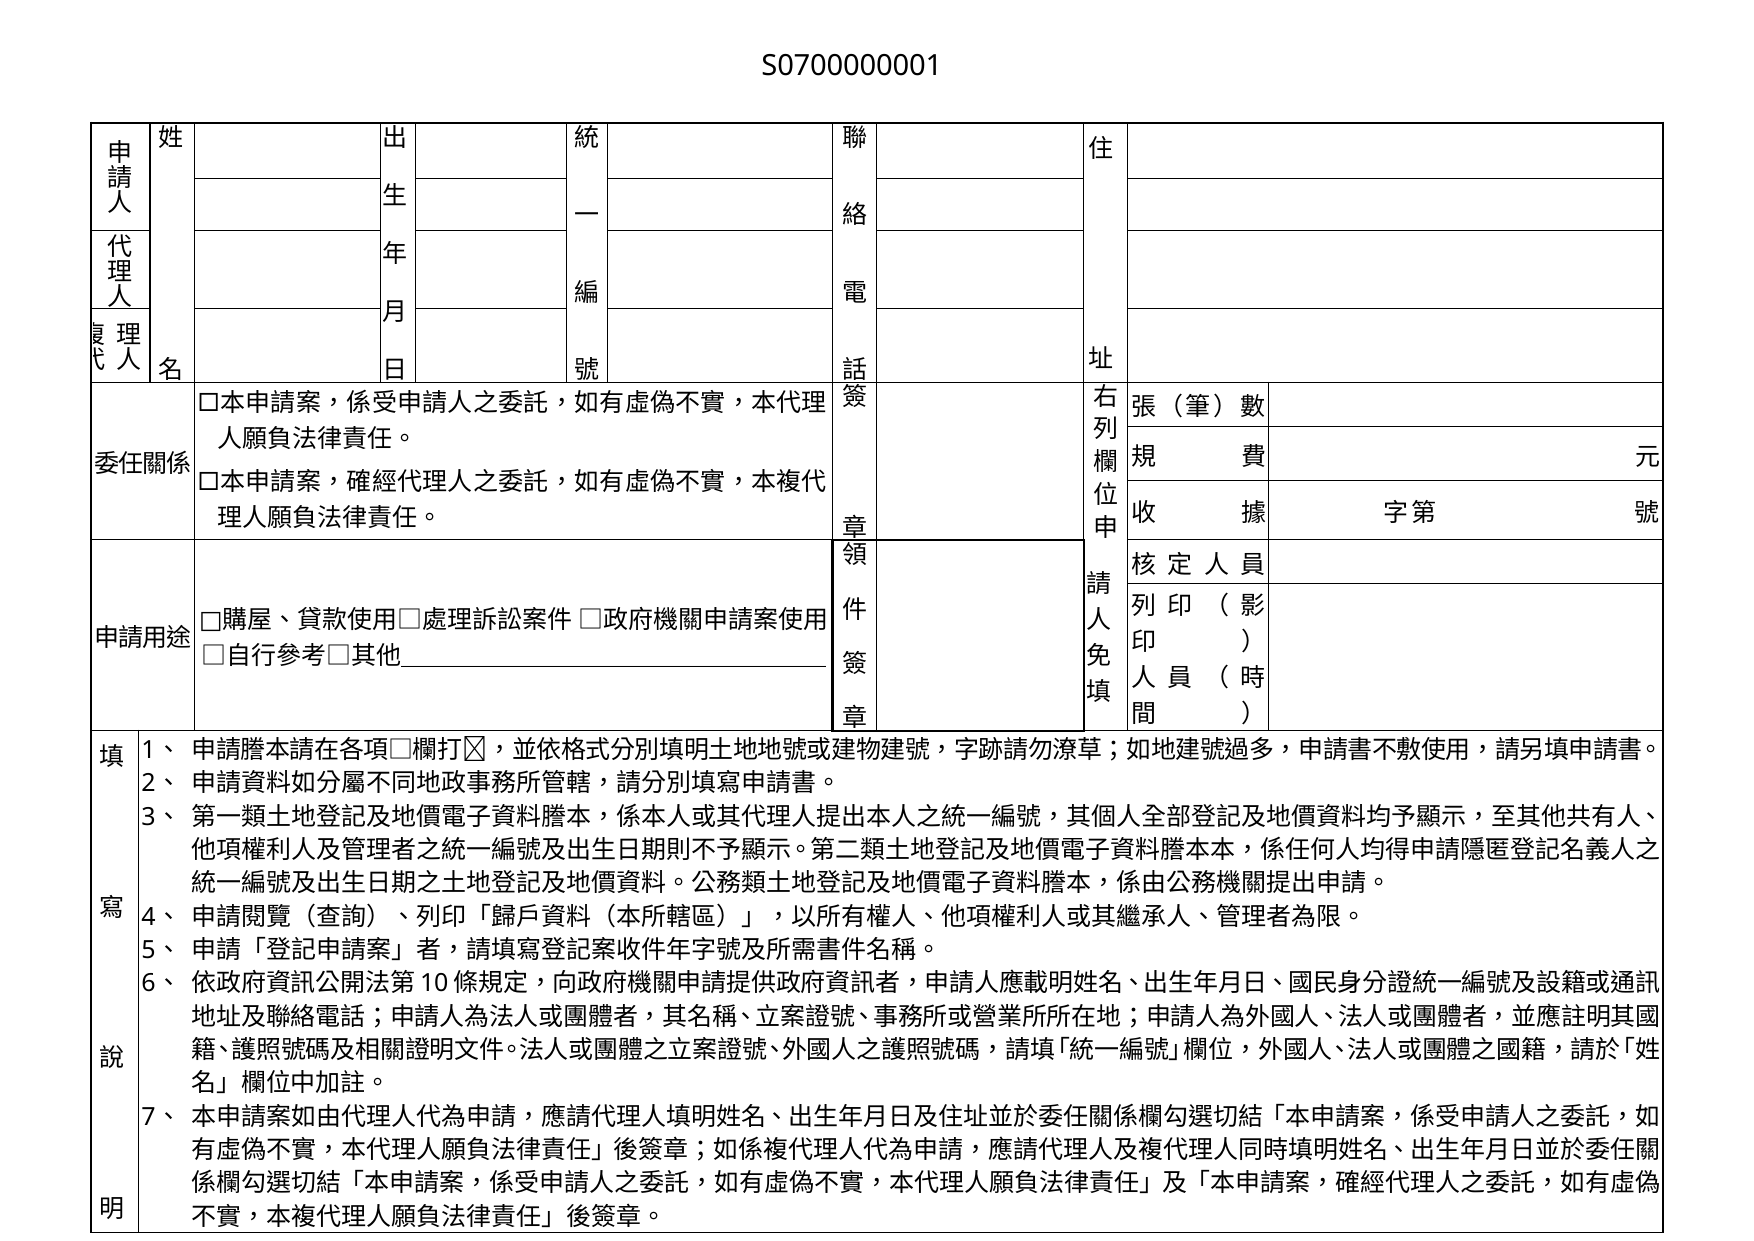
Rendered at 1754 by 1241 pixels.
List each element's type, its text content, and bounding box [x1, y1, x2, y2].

table_header [416, 124, 566, 178]
table_cell 核定人員 [1128, 540, 1268, 583]
table_header 出生年月日 [381, 124, 415, 382]
table_cell [1128, 179, 1662, 230]
table_cell [608, 231, 832, 308]
table_cell 列印（影印） 人員（時間） [1128, 584, 1268, 729]
table_header [1128, 124, 1662, 178]
table_header [608, 124, 832, 178]
table_cell 收據 [1128, 481, 1268, 539]
table_cell [1269, 584, 1662, 729]
table_cell [195, 179, 380, 230]
table_header 住址 [1084, 124, 1127, 382]
table_header 申請人 [92, 124, 149, 230]
table_cell [1269, 383, 1662, 426]
table_cell 簽章 [833, 383, 876, 539]
table_cell [877, 179, 1083, 230]
text S0700000001 [150, 44, 1604, 121]
table_cell 張（筆）數 [1128, 383, 1268, 426]
table_cell [416, 309, 566, 382]
table_cell [195, 309, 380, 382]
table_header 姓名 [151, 124, 194, 382]
table_cell [195, 231, 380, 308]
table_cell [1128, 309, 1662, 382]
table_cell 右列欄位申 [1084, 383, 1127, 539]
table_cell 申請謄本請在各項□欄打，並依格式分別填明土地地號或建物建號，字跡請勿潦草；如地建號過多，申請書不敷使用，請另填申請書。 申請資料如分屬不同地政事務所管轄，請分別填寫申請書。 第一類土地登記及地價電子資料謄本，係本人或其代理人提出本人之統一編號，其個人全部登記及地價資料均予顯示，至其他共有人、他項權利人及管理者之統一編號及出生日期則不予顯示。第二類土地登記及地價電子資料謄本本，係任何人均得申請隱匿登記名義人之統一編號及出生日期之土地登記及地價資料。公務類土地登記及地價電子資料謄本，係由公務機關提出申請。 申請閱覽（查詢）、列印「歸戶資料（本所轄區）」，以所有權人、他項權利人或其繼承人、管理者為限。 申請「登記申請案」者，請填寫登記案收件年字號及所需書件名稱。 依政府資訊公開法第10條規定，向政府機關申請提供政府資訊者，申請人應載明姓名、出生年月日、國民身分證統一編號及設籍或通訊地址及聯絡電話；申請人為法人或團體者，其名稱、立案證號、事務所或營業所所在地；申請人為外國人、法人或團體者，並應註明其國籍、護照號碼及相關證明文件。法人或團體之立案證號、外國人之護照號碼，請填「統一編號」欄位，外國人、法人或團體之國籍，請於「姓名」欄位中加註。 本申請案如由代理人代為申請，應請代理人填明姓名、出生年月日及住址並於委任關係欄勾選切結「本申請案，係受申請人之委託，如有虛偽不實，本代理人願負法律責任」後簽章；如係複代理人代為申請，應請代理人及複代理人同時填明姓名、出生年月日並於委任關係欄勾選切結「本申請案，係受申請人之委託，如有虛偽不實，本代理人願負法律責任」及「本申請案，確經代理人之委託，如有虛偽不實，本複代理人願負法律責任」後簽章。 [139, 731, 1662, 1232]
table_cell [877, 383, 1083, 539]
table_cell [877, 231, 1083, 308]
table_cell 領件簽章 [834, 541, 876, 729]
table_cell [1128, 231, 1662, 308]
table_cell 元 [1269, 427, 1662, 480]
table_cell [608, 179, 832, 230]
table_cell 本申請案，係受申請人之委託，如有虛偽不實，本代理人願負法律責任。 本申請案，確經代理人之委託，如有虛偽不實，本複代理人願負法律責任。 [195, 383, 832, 539]
table_cell 填寫說明 [92, 731, 138, 1232]
table_cell 請人免填 [1085, 539, 1127, 729]
table_cell 理人 複代 [92, 309, 149, 382]
table_cell [416, 231, 566, 308]
table_header [877, 124, 1083, 178]
table_cell 委任關係 [92, 383, 194, 539]
table_cell 字第 號 [1269, 481, 1662, 539]
table_header 聯絡電話 [833, 124, 876, 382]
table_cell [877, 541, 1083, 729]
table_cell [1269, 540, 1662, 583]
table_cell 申請用途 [92, 540, 194, 729]
table_cell □購屋、貸款使用□處理訴訟案件 □政府機關申請案使用 □自行參考□其他＿＿＿＿＿＿＿＿＿＿＿＿＿＿＿＿＿ [195, 540, 831, 729]
table_cell 代理人 [92, 231, 149, 308]
table_cell [877, 309, 1083, 382]
table_cell 規費 [1128, 427, 1268, 480]
table_header 統一編號 [567, 124, 607, 382]
table_cell [416, 179, 566, 230]
table_header [195, 124, 380, 178]
table_cell [608, 309, 832, 382]
